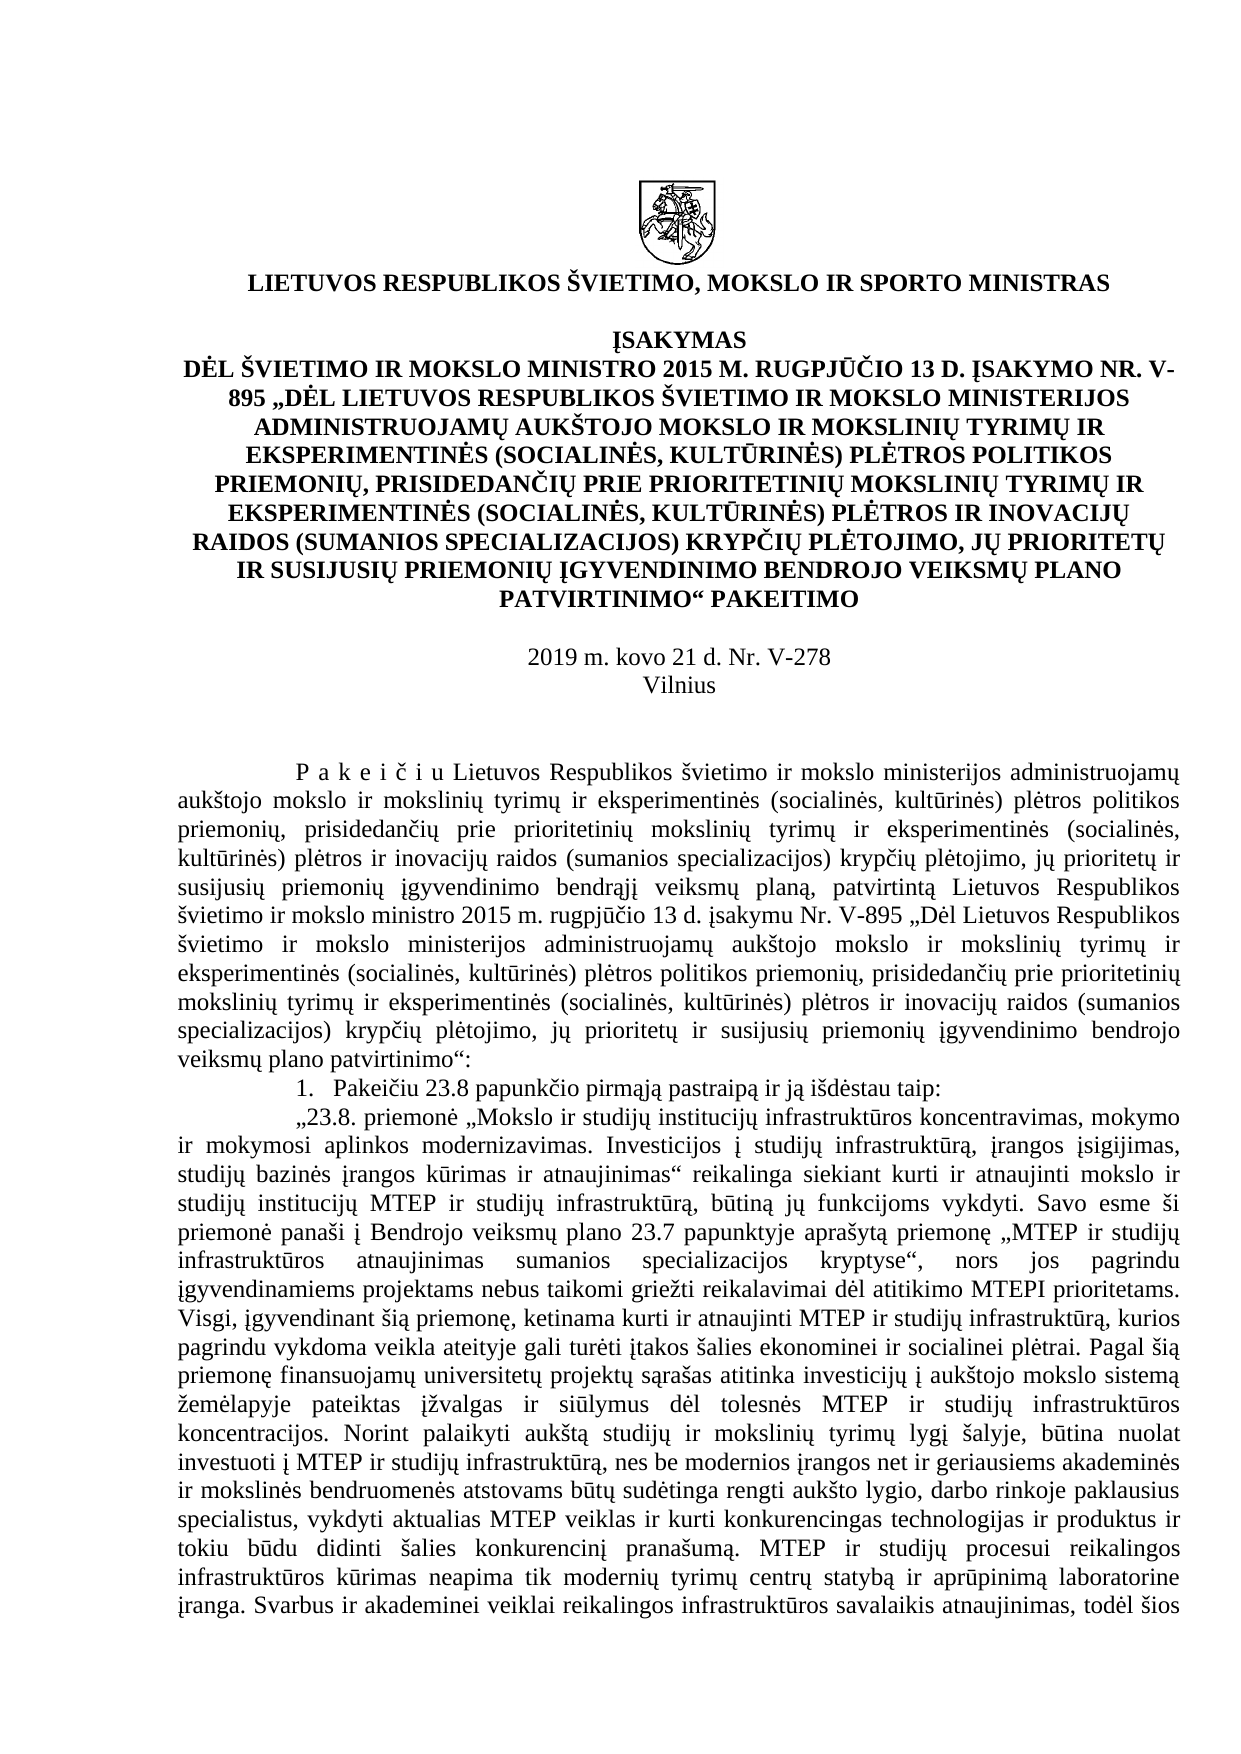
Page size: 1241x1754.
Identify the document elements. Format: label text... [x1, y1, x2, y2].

text „23.8. priemonė „Mokslo ir studijų institucijų infrastruktūros koncentravimas, mokymo ir mokymosi aplinkos modernizavimas. Investicijos į studijų infrastruktūrą, įrangos įsigijimas, studijų bazinės įrangos kūrimas ir atnaujinimas“ reikalinga siekiant kurti ir atnaujinti mokslo ir studijų institucijų MTEP ir studijų infrastruktūrą, būtiną jų funkcijoms vykdyti. Savo esme ši priemonė panaši į Bendrojo veiksmų plano 23.7 papunktyje aprašytą priemonę „MTEP ir studijų infrastruktūros atnaujinimas sumanios specializacijos kryptyse“, nors jos pagrindu įgyvendinamiems projektams nebus taikomi griežti reikalavimai dėl atitikimo MTEPI prioritetams. Visgi, įgyvendinant šią priemonę, ketinama kurti ir atnaujinti MTEP ir studijų infrastruktūrą, kurios pagrindu vykdoma veikla ateityje gali turėti įtakos šalies ekonominei ir socialinei plėtrai. Pagal šią priemonę finansuojamų universitetų projektų sąrašas atitinka investicijų į aukštojo mokslo sistemą žemėlapyje pateiktas įžvalgas ir siūlymus dėl tolesnės MTEP ir studijų infrastruktūros koncentracijos. Norint palaikyti aukštą studijų ir mokslinių tyrimų lygį šalyje, būtina nuolat investuoti į MTEP ir studijų infrastruktūrą, nes be modernios įrangos net ir geriausiems akademinės ir mokslinės bendruomenės atstovams būtų sudėtinga rengti aukšto lygio, darbo rinkoje paklausius specialistus, vykdyti aktualias MTEP veiklas ir kurti konkurencingas technologijas ir produktus ir tokiu būdu didinti šalies konkurencinį pranašumą. MTEP ir studijų procesui reikalingos infrastruktūros kūrimas neapima tik modernių tyrimų centrų statybą ir aprūpinimą laboratorine įranga. Svarbus ir akademinei veiklai reikalingos infrastruktūros savalaikis atnaujinimas, todėl šios [177, 1102, 1181, 1619]
text 2019 m. kovo 21 d. Nr. V-278 [177, 642, 1181, 670]
text DĖL ŠVIETIMO IR MOKSLO MINISTRO 2015 M. RUGPJŪČIO 13 D. ĮSAKYMO NR. V-895 „DĖL LIETUVOS RESPUBLIKOS ŠVIETIMO IR MOKSLO MINISTERIJOS ADMINISTRUOJAMŲ AUKŠTOJO MOKSLO IR MOKSLINIŲ TYRIMŲ IR EKSPERIMENTINĖS (SOCIALINĖS, KULTŪRINĖS) PLĖTROS POLITIKOS PRIEMONIŲ, PRISIDEDANČIŲ PRIE PRIORITETINIŲ MOKSLINIŲ TYRIMŲ IR EKSPERIMENTINĖS (SOCIALINĖS, KULTŪRINĖS) PLĖTROS IR INOVACIJŲ RAIDOS (SUMANIOS SPECIALIZACIJOS) KRYPČIŲ PLĖTOJIMO, JŲ PRIORITETŲ IR SUSIJUSIŲ PRIEMONIŲ ĮGYVENDINIMO BENDROJO VEIKSMŲ PLANO PATVIRTINIMO“ PAKEITIMO [177, 354, 1181, 613]
text P a k e i č i u Lietuvos Respublikos švietimo ir mokslo ministerijos administruojamų aukštojo mokslo ir mokslinių tyrimų ir eksperimentinės (socialinės, kultūrinės) plėtros politikos priemonių, prisidedančių prie prioritetinių mokslinių tyrimų ir eksperimentinės (socialinės, kultūrinės) plėtros ir inovacijų raidos (sumanios specializacijos) krypčių plėtojimo, jų prioritetų ir susijusių priemonių įgyvendinimo bendrąjį veiksmų planą, patvirtintą Lietuvos Respublikos švietimo ir mokslo ministro 2015 m. rugpjūčio 13 d. įsakymu Nr. V-895 „Dėl Lietuvos Respublikos švietimo ir mokslo ministerijos administruojamų aukštojo mokslo ir mokslinių tyrimų ir eksperimentinės (socialinės, kultūrinės) plėtros politikos priemonių, prisidedančių prie prioritetinių mokslinių tyrimų ir eksperimentinės (socialinės, kultūrinės) plėtros ir inovacijų raidos (sumanios specializacijos) krypčių plėtojimo, jų prioritetų ir susijusių priemonių įgyvendinimo bendrojo veiksmų plano patvirtinimo“: [177, 757, 1181, 1073]
text ĮSAKYMAS [177, 325, 1181, 354]
text Vilnius [177, 670, 1181, 699]
text LIETUVOS RESPUBLIKOS ŠVIETIMO, MOKSLO IR SPORTO MINISTRAS [177, 268, 1181, 297]
text 1. Pakeičiu 23.8 papunkčio pirmąją pastraipą ir ją išdėstau taip: [295, 1073, 1181, 1102]
